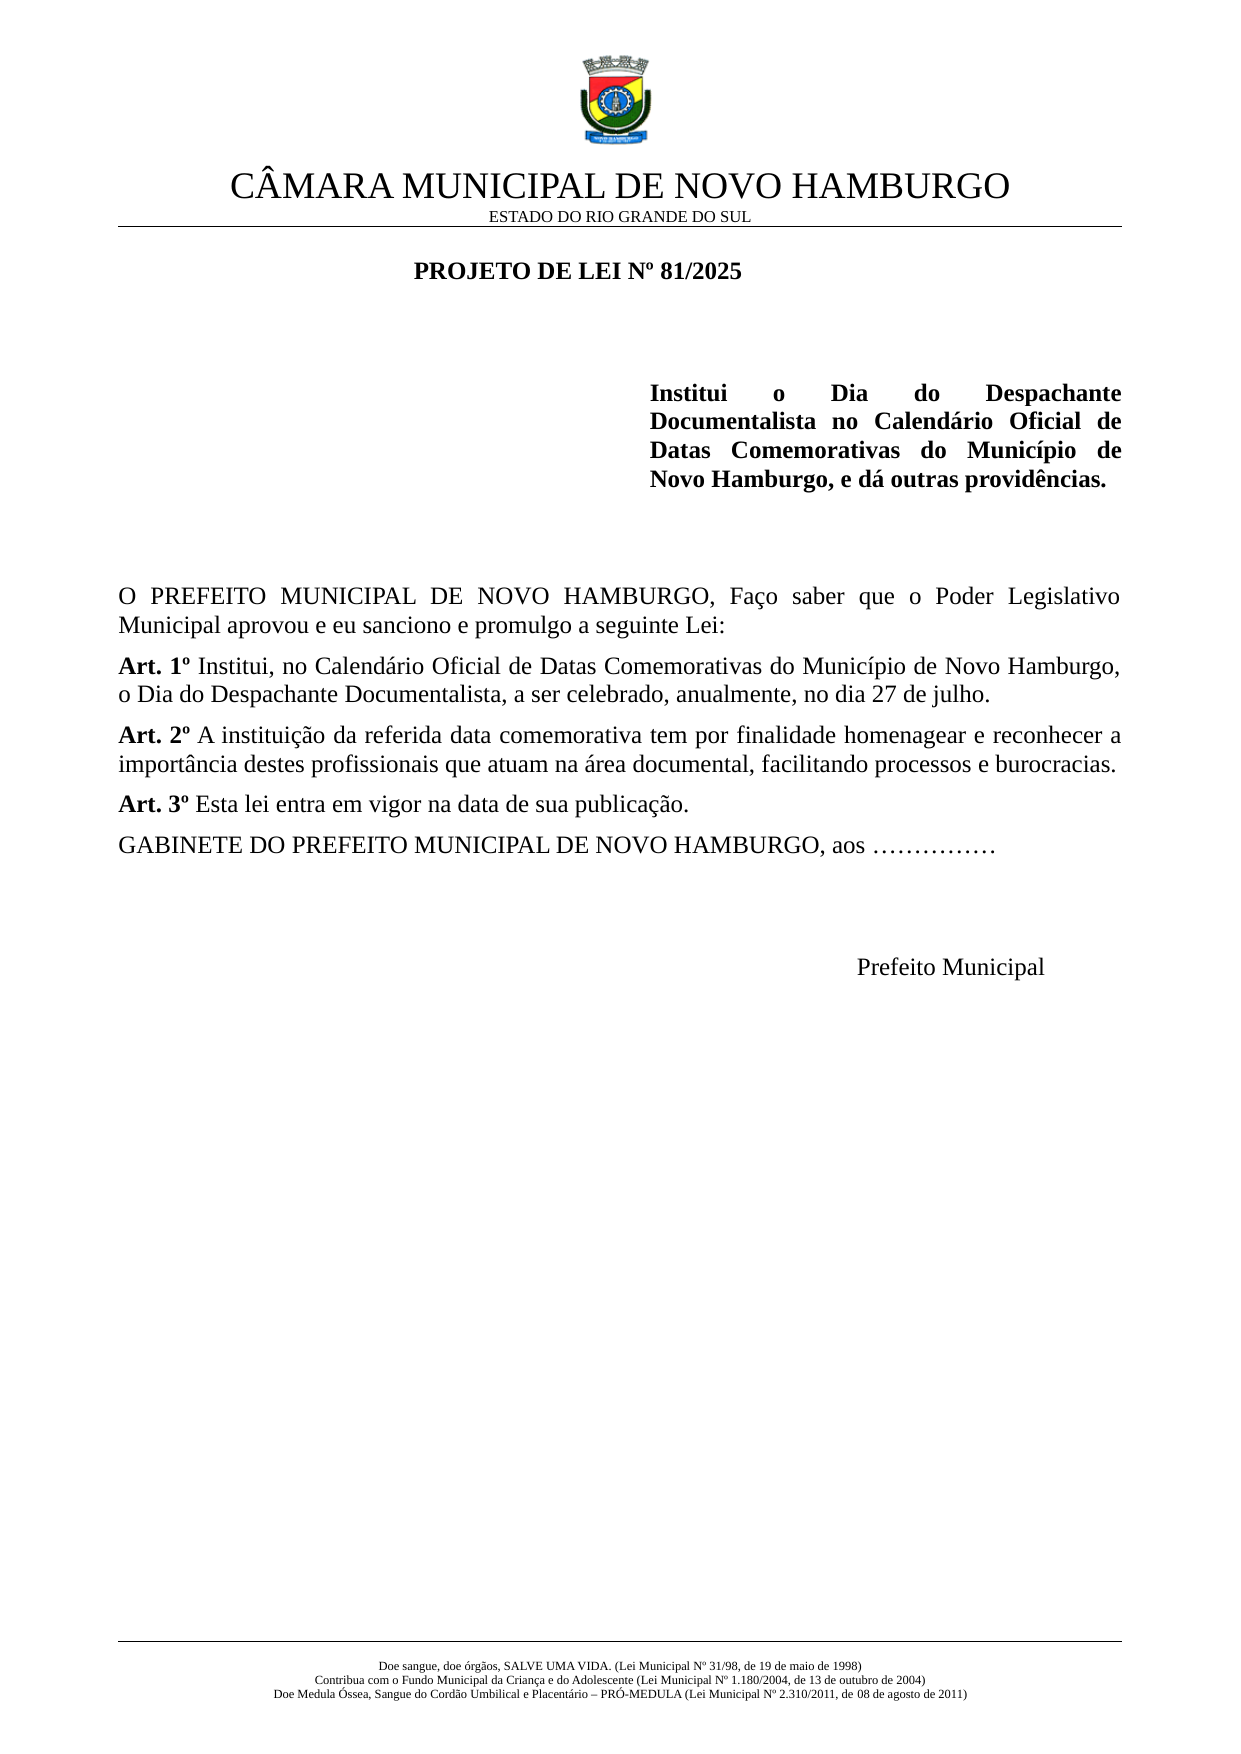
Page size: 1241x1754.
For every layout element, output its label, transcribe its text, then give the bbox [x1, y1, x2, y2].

text Institui o Dia do Despachante Documentalista no Calendário Oficial de Datas Comemorativas do Município de Novo Hamburgo, e dá outras providências. [649, 378, 1122, 493]
text Prefeito Municipal [118, 952, 1122, 981]
text PROJETO DE LEI Nº 81/2025 [118, 256, 1122, 285]
text O PREFEITO MUNICIPAL DE NOVO HAMBURGO, Faço saber que o Poder Legislativo Municipal aprovou e eu sanciono e promulgo a seguinte Lei: [118, 581, 1122, 639]
text Art. 3º Esta lei entra em vigor na data de sua publicação. [118, 789, 1122, 818]
text Art. 2º A instituição da referida data comemorativa tem por finalidade homenagear e reconhecer a importância destes profissionais que atuam na área documental, facilitando processos e burocracias. [118, 720, 1122, 778]
text GABINETE DO PREFEITO MUNICIPAL DE NOVO HAMBURGO, aos …………… [118, 830, 1122, 859]
text Art. 1º Institui, no Calendário Oficial de Datas Comemorativas do Município de Novo Hamburgo, o Dia do Despachante Documentalista, a ser celebrado, anualmente, no dia 27 de julho. [118, 651, 1122, 708]
picture [574, 48, 655, 149]
